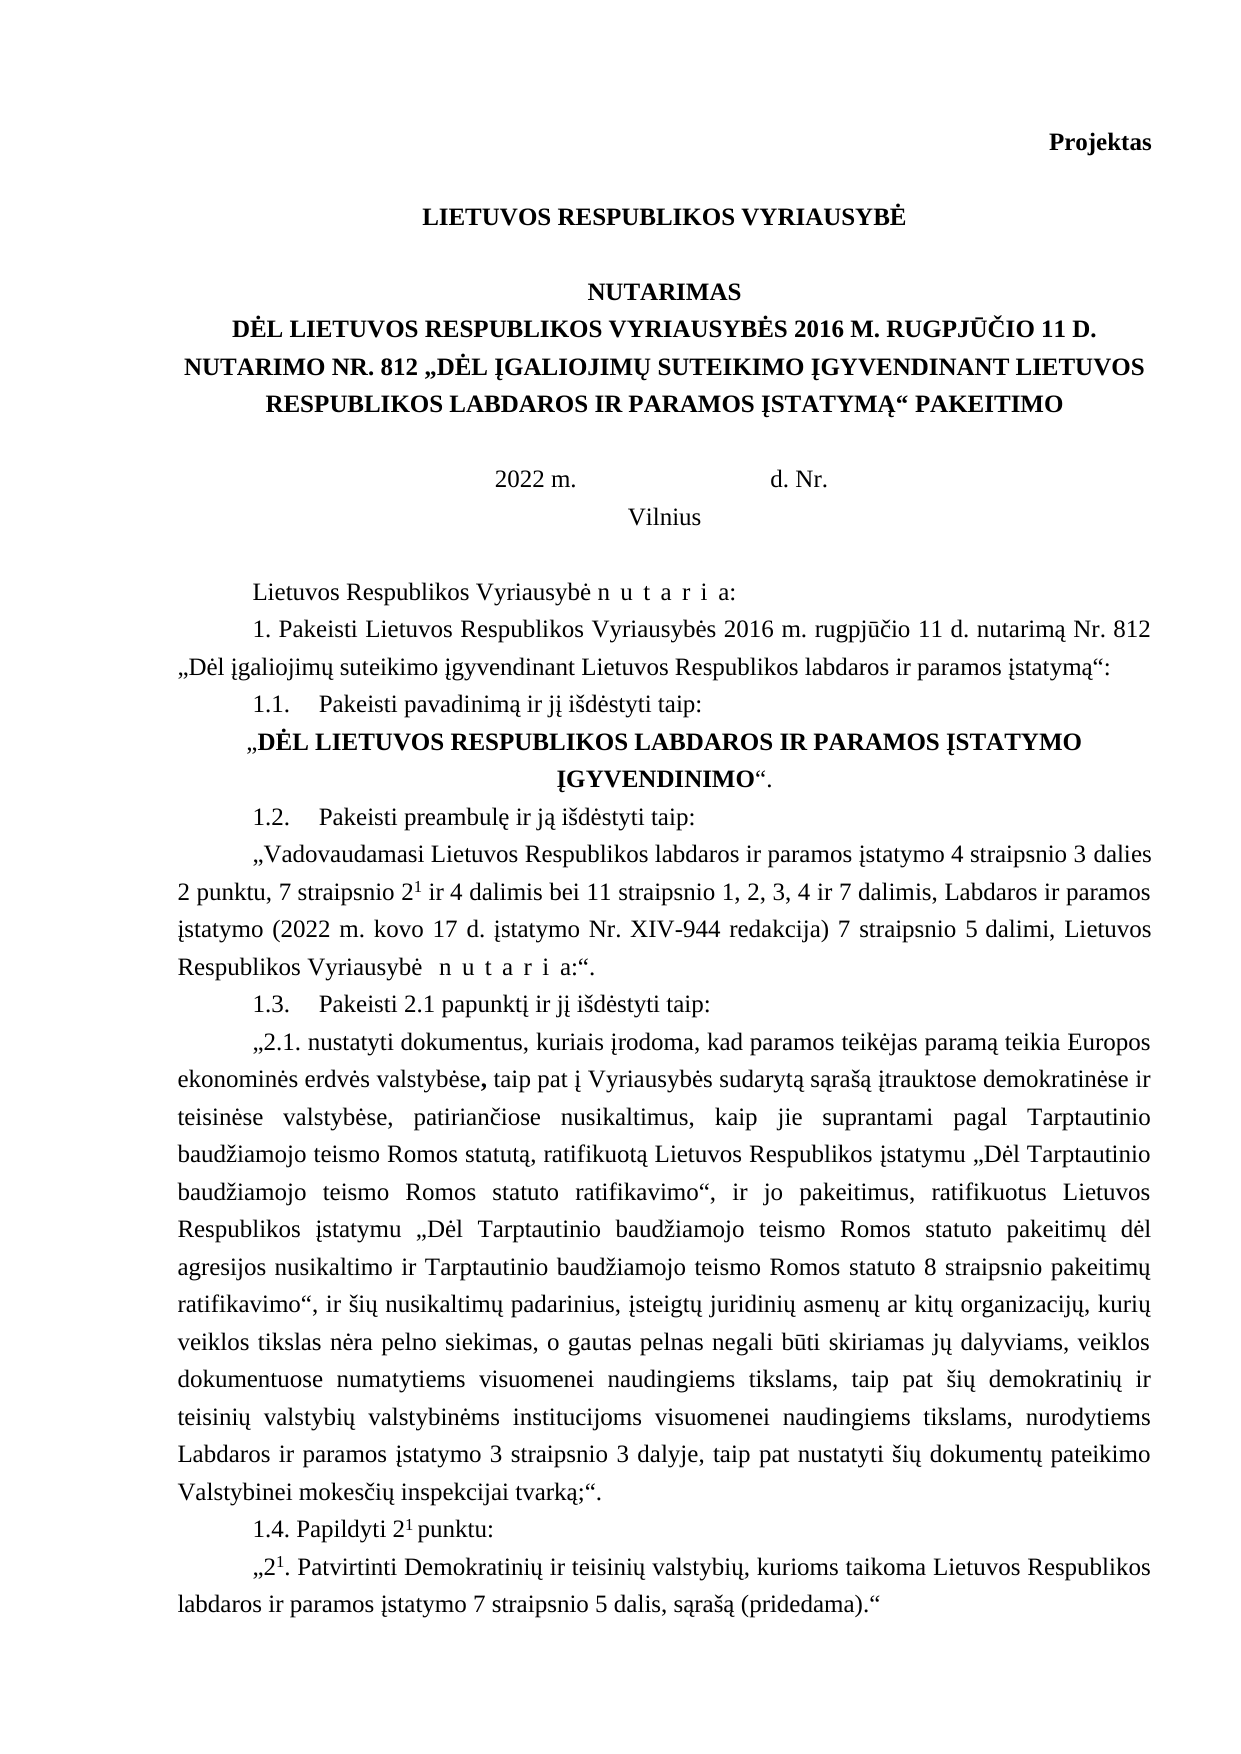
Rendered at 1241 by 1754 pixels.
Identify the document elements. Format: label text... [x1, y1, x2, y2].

text Projektas [177, 118, 1152, 156]
text „2.1. nustatyti dokumentus, kuriais įrodoma, kad paramos teikėjas paramą teikia Europos ekonominės erdvės valstybėse, taip pat į Vyriausybės sudarytą sąrašą įtrauktose demokratinėse ir teisinėse valstybėse, patiriančiose nusikaltimus, kaip jie suprantami pagal Tarptautinio baudžiamojo teismo Romos statutą, ratifikuotą Lietuvos Respublikos įstatymu „Dėl Tarptautinio baudžiamojo teismo Romos statuto ratifikavimo“, ir jo pakeitimus, ratifikuotus Lietuvos Respublikos įstatymu „Dėl Tarptautinio baudžiamojo teismo Romos statuto pakeitimų dėl agresijos nusikaltimo ir Tarptautinio baudžiamojo teismo Romos statuto 8 straipsnio pakeitimų ratifikavimo“, ir šių nusikaltimų padarinius, įsteigtų juridinių asmenų ar kitų organizacijų, kurių veiklos tikslas nėra pelno siekimas, o gautas pelnas negali būti skiriamas jų dalyviams, veiklos dokumentuose numatytiems visuomenei naudingiems tikslams, taip pat šių demokratinių ir teisinių valstybių valstybinėms institucijoms visuomenei naudingiems tikslams, nurodytiems Labdaros ir paramos įstatymo 3 straipsnio 3 dalyje, taip pat nustatyti šių dokumentų pateikimo Valstybinei mokesčių inspekcijai tvarką;“. [177, 1018, 1152, 1506]
text 1.2. Pakeisti preambulę ir ją išdėstyti taip: [177, 793, 1152, 831]
text 1.3. Pakeisti 2.1 papunktį ir jį išdėstyti taip: [177, 981, 1152, 1018]
text „DĖL LIETUVOS RESPUBLIKOS LABDAROS IR PARAMOS ĮSTATYMO ĮGYVENDINIMO“. [177, 718, 1152, 793]
text 1.4. Papildyti 21 punktu: [177, 1506, 1152, 1543]
text NUTARIMAS [177, 268, 1152, 306]
text 2022 m. d. Nr. [177, 456, 1152, 493]
text „21. Patvirtinti Demokratinių ir teisinių valstybių, kurioms taikoma Lietuvos Respublikos labdaros ir paramos įstatymo 7 straipsnio 5 dalis, sąrašą (pridedama).“ [177, 1543, 1152, 1618]
text 1.1. Pakeisti pavadinimą ir jį išdėstyti taip: [177, 681, 1152, 718]
text LIETUVOS RESPUBLIKOS VYRIAUSYBĖ [177, 193, 1152, 231]
text 1. Pakeisti Lietuvos Respublikos Vyriausybės 2016 m. rugpjūčio 11 d. nutarimą Nr. 812 „Dėl įgaliojimų suteikimo įgyvendinant Lietuvos Respublikos labdaros ir paramos įstatymą“: [177, 606, 1152, 681]
text Vilnius [177, 493, 1152, 531]
text „Vadovaudamasi Lietuvos Respublikos labdaros ir paramos įstatymo 4 straipsnio 3 dalies 2 punktu, 7 straipsnio 21 ir 4 dalimis bei 11 straipsnio 1, 2, 3, 4 ir 7 dalimis, Labdaros ir paramos įstatymo (2022 m. kovo 17 d. įstatymo Nr. XIV-944 redakcija) 7 straipsnio 5 dalimi, Lietuvos Respublikos Vyriausybė nutaria:“. [177, 831, 1152, 981]
text dėl LIETUVOS RESPUBLIKOS VYRIAUSYBĖS 2016 M. RUGPJŪČIO 11 D. NUTARIMO NR. 812 „DĖL ĮGALIOJIMŲ SUTEIKIMO ĮGYVENDINANT LIETUVOS RESPUBLIKOS LABDAROS IR PARAMOS ĮSTATYMĄ“ PAKEITIMO [177, 306, 1152, 418]
text Lietuvos Respublikos Vyriausybė nutaria: [177, 568, 1152, 606]
